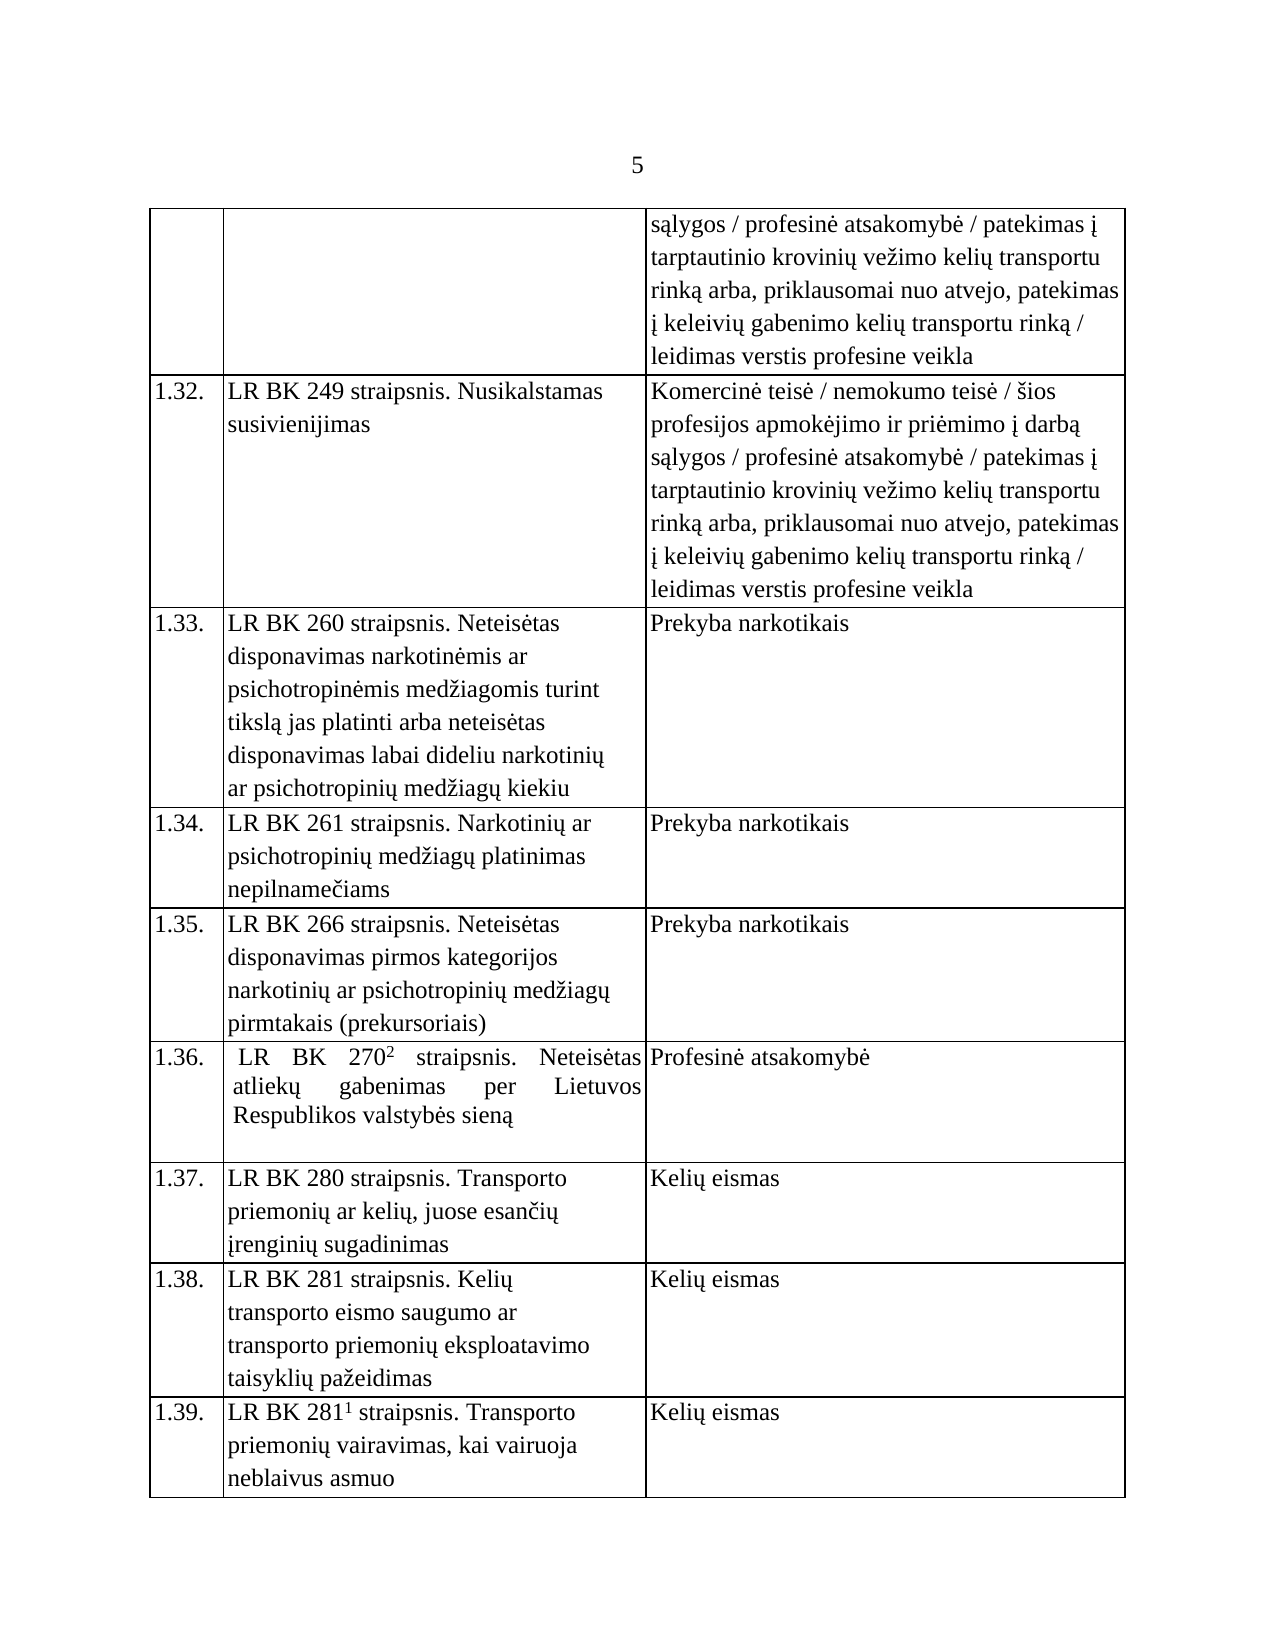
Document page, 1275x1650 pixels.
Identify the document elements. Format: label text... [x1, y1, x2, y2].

table_cell Kelių eismas [647, 1163, 1124, 1262]
table_cell [224, 209, 645, 374]
table_cell 1.38. [151, 1264, 223, 1396]
table_cell Prekyba narkotikais [647, 608, 1124, 807]
table_cell LR BK 261 straipsnis. Narkotinių ar psichotropinių medžiagų platinimas nepilnamečiams [224, 808, 645, 907]
table_cell 1.37. [151, 1163, 223, 1262]
table_cell 1.39. [151, 1398, 223, 1497]
table_cell LR BK 280 straipsnis. Transporto priemonių ar kelių, juose esančių įrenginių sugadinimas [224, 1163, 645, 1262]
table_cell LR BK 249 straipsnis. Nusikalstamas susivienijimas [224, 376, 645, 607]
table_cell Prekyba narkotikais [647, 909, 1124, 1041]
table_cell 1.33. [151, 608, 223, 807]
table_cell LR BK 2811 straipsnis. Transporto priemonių vairavimas, kai vairuoja neblaivus asmuo [224, 1398, 645, 1497]
table_cell 1.36. [151, 1042, 223, 1162]
table_cell Prekyba narkotikais [647, 808, 1124, 907]
table_cell Komercinė teisė / nemokumo teisė / šios profesijos apmokėjimo ir priėmimo į darbą sąlygos / profesinė atsakomybė / patekimas į tarptautinio krovinių vežimo kelių transportu rinką arba, priklausomai nuo atvejo, patekimas į keleivių gabenimo kelių transportu rinką / leidimas verstis profesine veikla [647, 376, 1124, 607]
table_cell 1.35. [151, 909, 223, 1041]
table_cell LR BK 266 straipsnis. Neteisėtas disponavimas pirmos kategorijos narkotinių ar psichotropinių medžiagų pirmtakais (prekursoriais) [224, 909, 645, 1041]
table_cell 1.34. [151, 808, 223, 907]
table_cell sąlygos / profesinė atsakomybė / patekimas į tarptautinio krovinių vežimo kelių transportu rinką arba, priklausomai nuo atvejo, patekimas į keleivių gabenimo kelių transportu rinką / leidimas verstis profesine veikla [647, 209, 1124, 374]
table_cell Kelių eismas [647, 1398, 1124, 1497]
table_cell LR BK 2702 straipsnis. Neteisėtas atliekų gabenimas per Lietuvos Respublikos valstybės sieną [224, 1042, 645, 1162]
table_cell LR BK 260 straipsnis. Neteisėtas disponavimas narkotinėmis ar psichotropinėmis medžiagomis turint tikslą jas platinti arba neteisėtas disponavimas labai dideliu narkotinių ar psichotropinių medžiagų kiekiu [224, 608, 645, 807]
table_cell Kelių eismas [647, 1264, 1124, 1396]
table_cell [151, 209, 223, 374]
table_cell LR BK 281 straipsnis. Kelių transporto eismo saugumo ar transporto priemonių eksploatavimo taisyklių pažeidimas [224, 1264, 645, 1396]
table_cell 1.32. [151, 376, 223, 607]
table_cell Profesinė atsakomybė [647, 1042, 1124, 1162]
